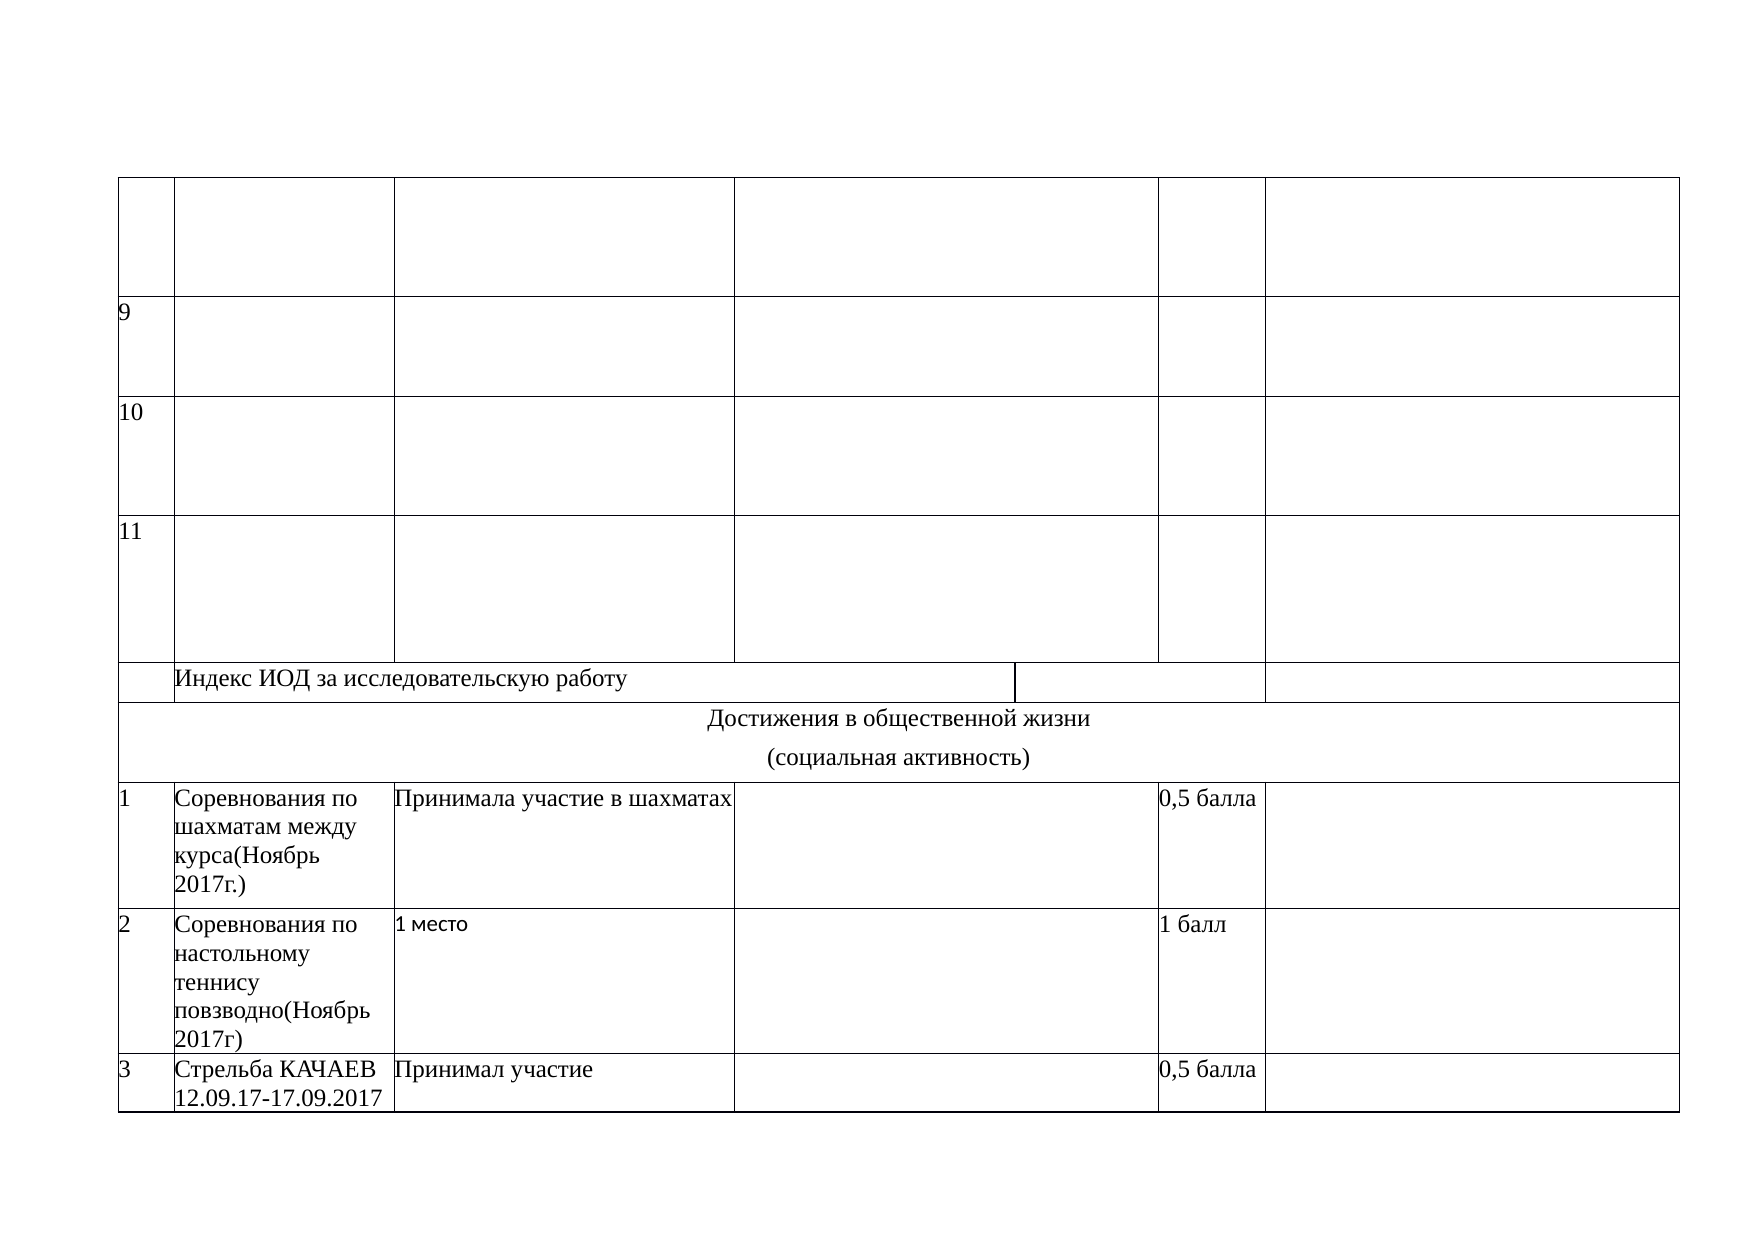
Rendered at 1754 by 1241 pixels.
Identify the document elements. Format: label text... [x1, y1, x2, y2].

table_cell [395, 516, 734, 662]
table_cell [1159, 516, 1265, 662]
table_cell Достижения в общественной жизни (социальная активность) [119, 703, 1679, 782]
table_cell [1159, 297, 1265, 396]
table_cell [119, 178, 174, 296]
table_cell [1266, 178, 1679, 296]
table_cell [735, 909, 1158, 1053]
table_cell 11 [119, 516, 174, 662]
table_cell [1266, 297, 1679, 396]
table_cell [1266, 663, 1679, 702]
table_cell [175, 178, 394, 296]
table_cell Соревнования по настольному теннису повзводно(Ноябрь 2017г) [175, 909, 394, 1053]
table_cell [735, 178, 1158, 296]
table_cell 9 [119, 297, 174, 396]
table_cell [735, 397, 1158, 515]
table_cell [1016, 663, 1265, 702]
table_cell [735, 1054, 1158, 1111]
table_cell [395, 297, 734, 396]
table_cell [395, 178, 734, 296]
table_cell [1266, 1054, 1679, 1111]
table_cell 0,5 балла [1159, 783, 1265, 908]
table_cell Принимала участие в шахматах [395, 783, 734, 908]
table_cell [735, 297, 1158, 396]
table_cell Соревнования по шахматам между курса(Ноябрь 2017г.) [175, 783, 394, 908]
table_cell [1266, 397, 1679, 515]
table_cell [119, 663, 174, 702]
table_cell Принимал участие [395, 1054, 734, 1111]
table_cell Стрельба КАЧАЕВ 12.09.17-17.09.2017 [175, 1054, 394, 1111]
table_cell 10 [119, 397, 174, 515]
table_cell [1159, 178, 1265, 296]
table_cell [1266, 909, 1679, 1053]
table_cell 3 [119, 1054, 174, 1111]
table_cell [1266, 516, 1679, 662]
table_cell [175, 516, 394, 662]
table_cell [735, 783, 1158, 908]
table_cell [175, 297, 394, 396]
table_cell [1159, 397, 1265, 515]
table_cell [735, 516, 1158, 662]
table_cell 2 [119, 909, 174, 1053]
table_cell [1266, 783, 1679, 908]
table_cell 1 место [395, 909, 734, 1053]
table_cell 1 балл [1159, 909, 1265, 1053]
table_cell 1 [119, 783, 174, 908]
table_cell [175, 397, 394, 515]
table_cell Индекс ИОД за исследовательскую работу [175, 663, 1014, 702]
table_cell 0,5 балла [1159, 1054, 1265, 1111]
table_cell [395, 397, 734, 515]
